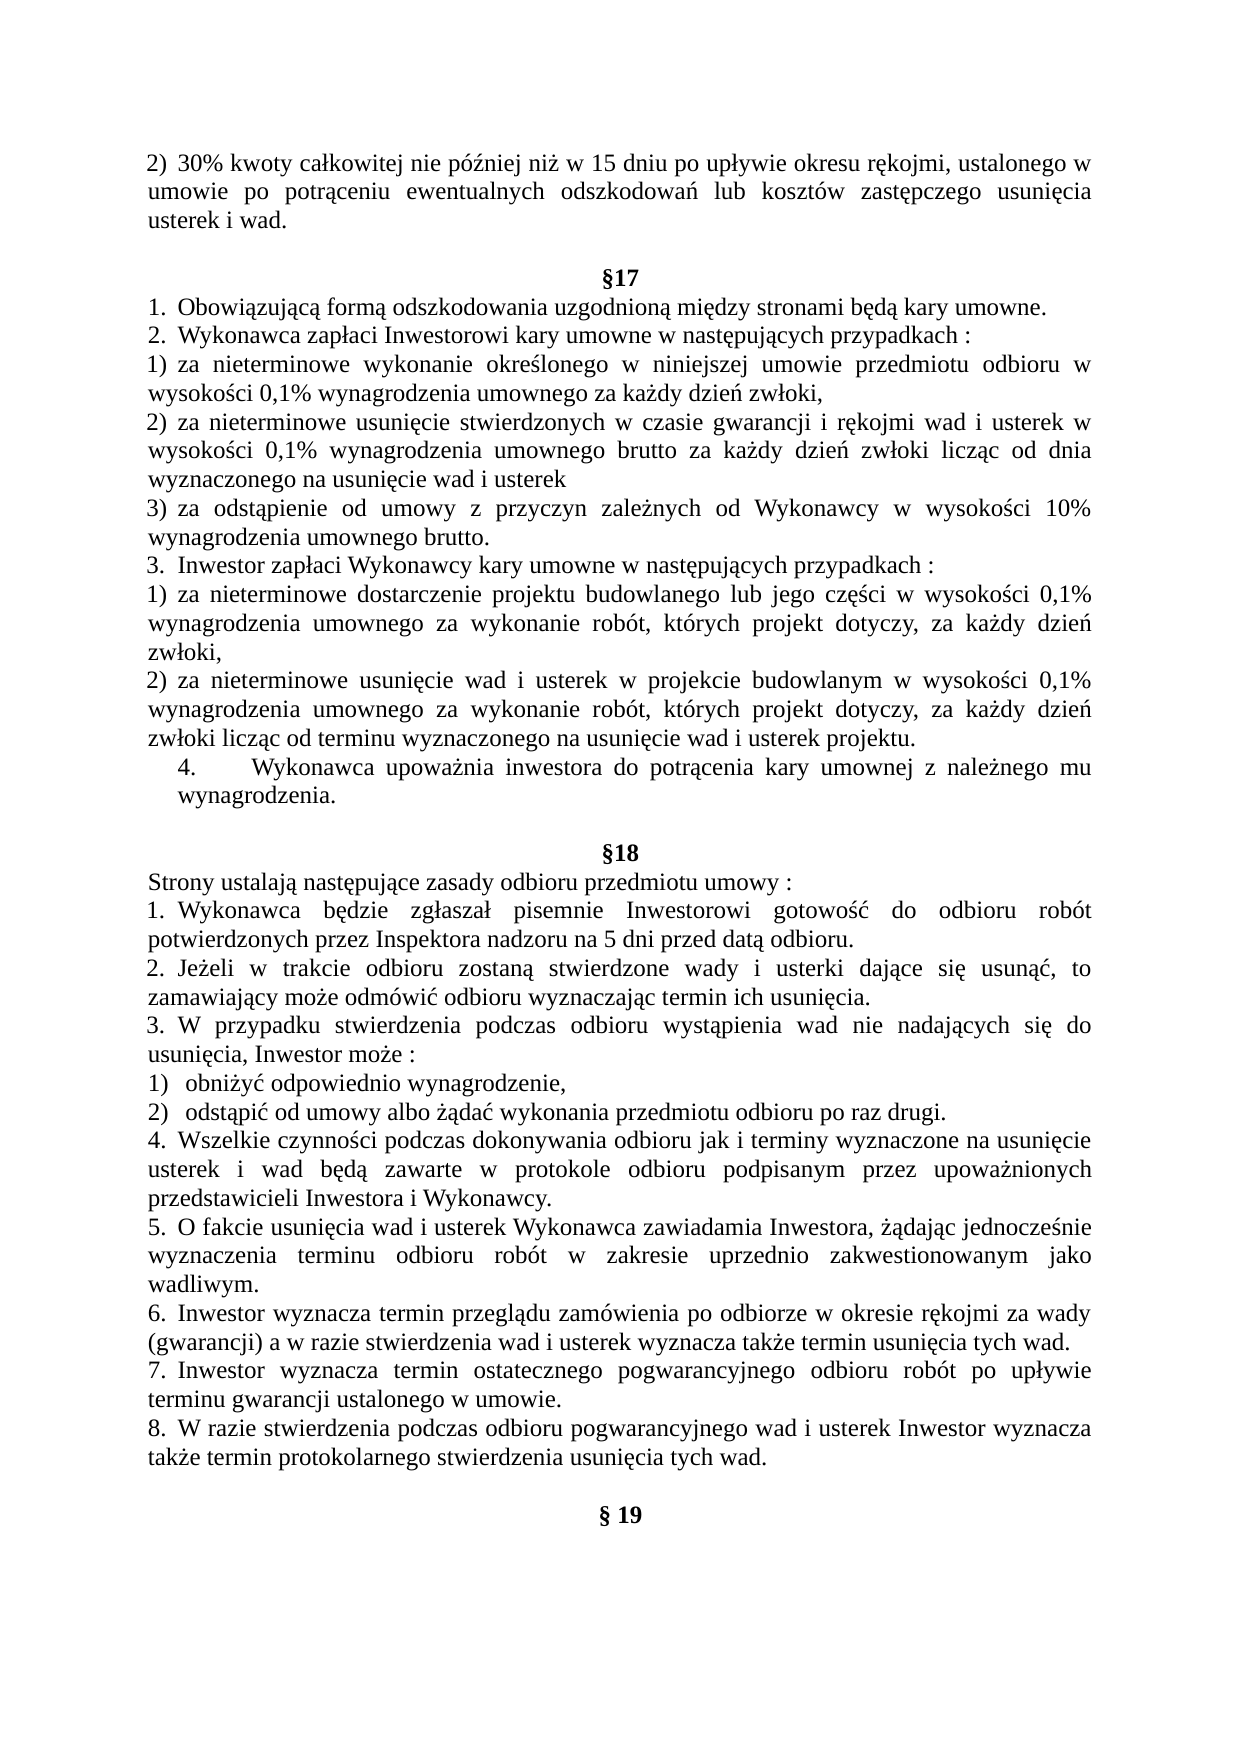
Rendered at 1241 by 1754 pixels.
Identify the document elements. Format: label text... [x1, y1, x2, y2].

list obniżyć odpowiednio wynagrodzenie, [148, 1068, 1093, 1097]
list za nieterminowe usunięcie stwierdzonych w czasie gwarancji i rękojmi wad i usterek w wysokości 0,1% wynagrodzenia umownego brutto za każdy dzień zwłoki licząc od dnia wyznaczonego na usunięcie wad i usterek [146, 407, 1093, 493]
list Inwestor wyznacza termin przeglądu zamówienia po odbiorze w okresie rękojmi za wady (gwarancji) a w razie stwierdzenia wad i usterek wyznacza także termin usunięcia tych wad. [148, 1298, 1093, 1356]
text § 19 [148, 1500, 1093, 1528]
list Inwestor zapłaci Wykonawcy kary umowne w następujących przypadkach : [146, 551, 1093, 579]
list za nieterminowe usunięcie wad i usterek w projekcie budowlanym w wysokości 0,1% wynagrodzenia umownego za wykonanie robót, których projekt dotyczy, za każdy dzień zwłoki licząc od terminu wyznaczonego na usunięcie wad i usterek projektu. [146, 666, 1093, 752]
text §18 [148, 838, 1093, 867]
text Strony ustalają następujące zasady odbioru przedmiotu umowy : [148, 867, 1093, 896]
list za nieterminowe wykonanie określonego w niniejszej umowie przedmiotu odbioru w wysokości 0,1% wynagrodzenia umownego za każdy dzień zwłoki, [146, 349, 1093, 407]
text §17 [148, 263, 1093, 292]
list Wykonawca zapłaci Inwestorowi kary umowne w następujących przypadkach : [148, 321, 1093, 349]
list Wykonawca upoważnia inwestora do potrącenia kary umownej z należnego mu wynagrodzenia. [177, 752, 1093, 809]
list O fakcie usunięcia wad i usterek Wykonawca zawiadamia Inwestora, żądając jednocześnie wyznaczenia terminu odbioru robót w zakresie uprzednio zakwestionowanym jako wadliwym. [148, 1212, 1093, 1298]
list Wykonawca będzie zgłaszał pisemnie Inwestorowi gotowość do odbioru robót potwierdzonych przez Inspektora nadzoru na 5 dni przed datą odbioru. [146, 896, 1093, 953]
list W przypadku stwierdzenia podczas odbioru wystąpienia wad nie nadających się do usunięcia, Inwestor może : [146, 1011, 1093, 1068]
list za nieterminowe dostarczenie projektu budowlanego lub jego części w wysokości 0,1% wynagrodzenia umownego za wykonanie robót, których projekt dotyczy, za każdy dzień zwłoki, [146, 579, 1093, 666]
list Inwestor wyznacza termin ostatecznego pogwarancyjnego odbioru robót po upływie terminu gwarancji ustalonego w umowie. [148, 1356, 1093, 1413]
list za odstąpienie od umowy z przyczyn zależnych od Wykonawcy w wysokości 10% wynagrodzenia umownego brutto. [146, 493, 1093, 551]
list 30% kwoty całkowitej nie później niż w 15 dniu po upływie okresu rękojmi, ustalonego w umowie po potrąceniu ewentualnych odszkodowań lub kosztów zastępczego usunięcia usterek i wad. [146, 148, 1093, 234]
list Obowiązującą formą odszkodowania uzgodnioną między stronami będą kary umowne. [148, 292, 1093, 321]
list odstąpić od umowy albo żądać wykonania przedmiotu odbioru po raz drugi. [148, 1097, 1093, 1126]
list W razie stwierdzenia podczas odbioru pogwarancyjnego wad i usterek Inwestor wyznacza także termin protokolarnego stwierdzenia usunięcia tych wad. [148, 1413, 1093, 1471]
list Wszelkie czynności podczas dokonywania odbioru jak i terminy wyznaczone na usunięcie usterek i wad będą zawarte w protokole odbioru podpisanym przez upoważnionych przedstawicieli Inwestora i Wykonawcy. [148, 1126, 1093, 1212]
list Jeżeli w trakcie odbioru zostaną stwierdzone wady i usterki dające się usunąć, to zamawiający może odmówić odbioru wyznaczając termin ich usunięcia. [146, 953, 1093, 1011]
